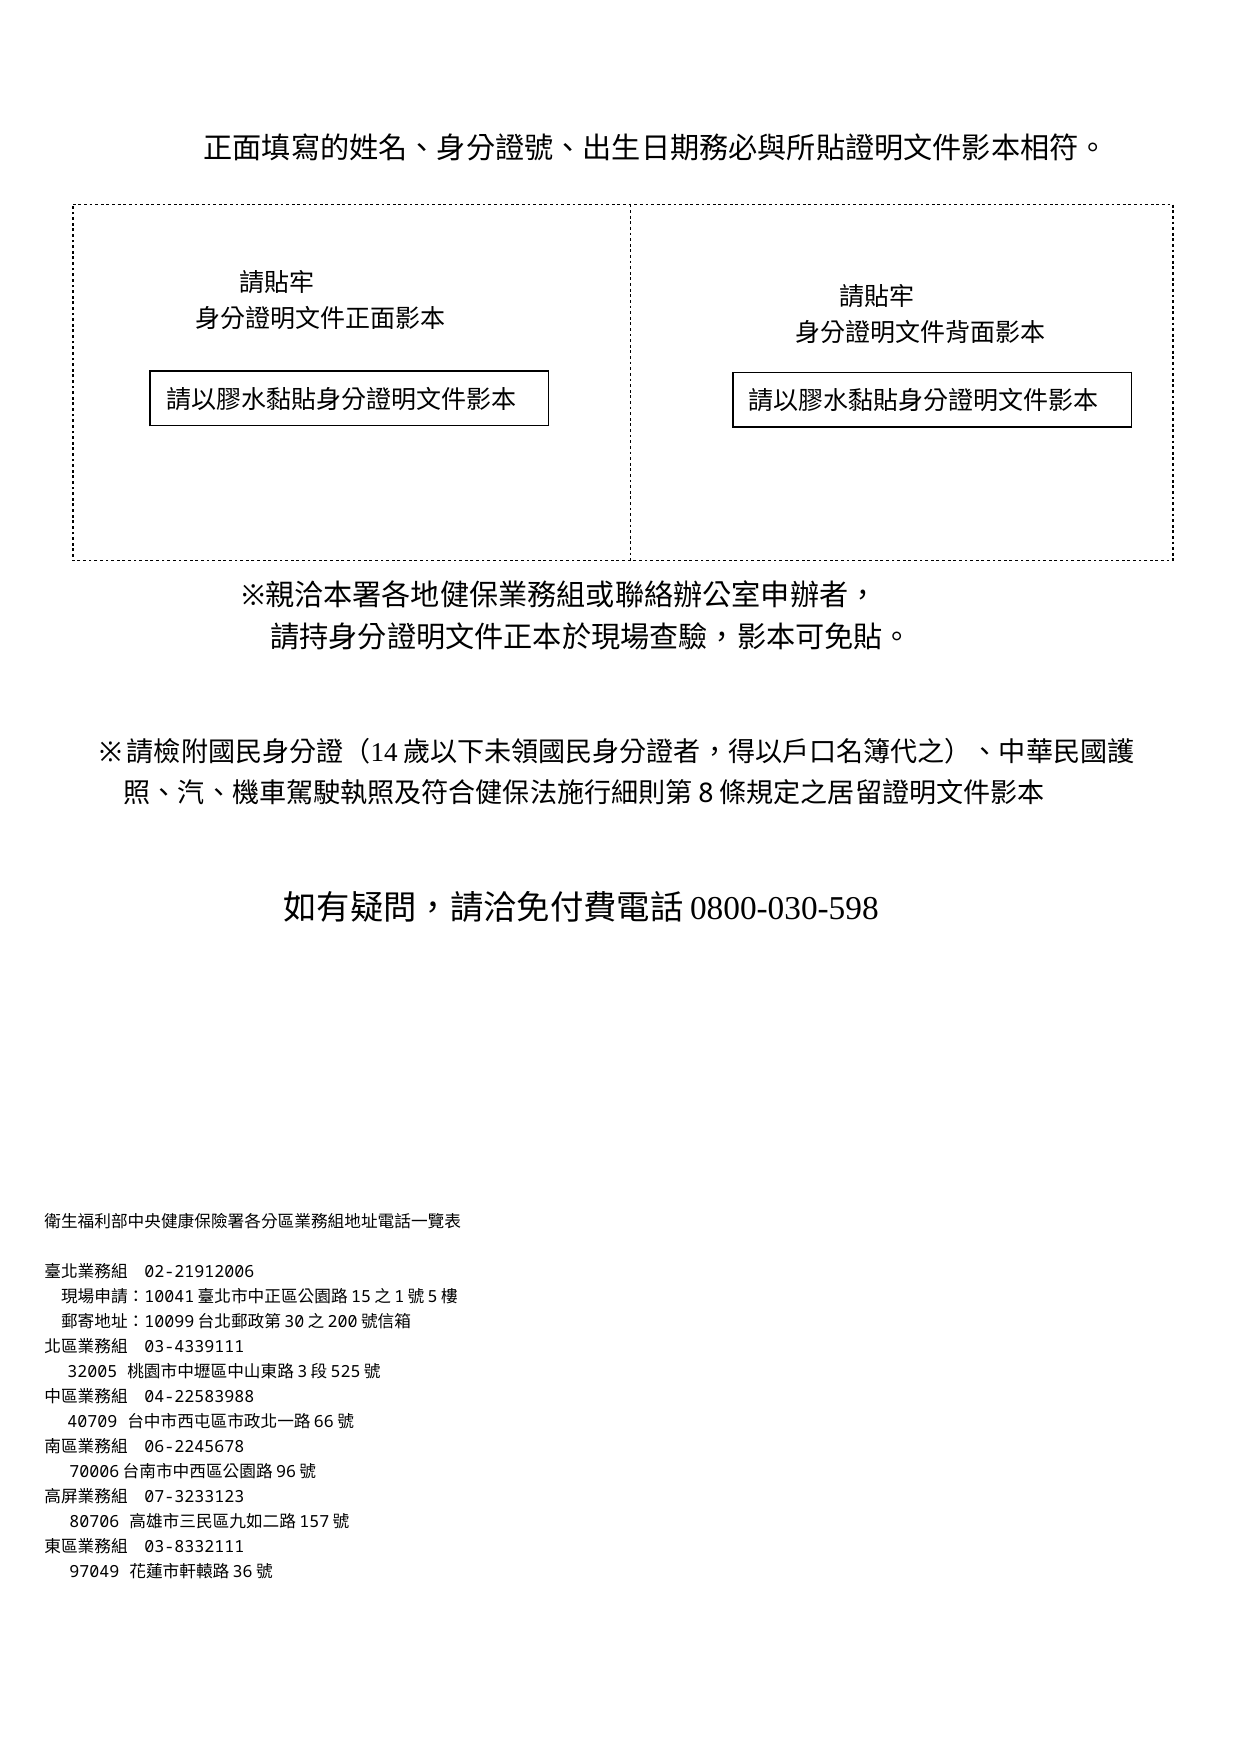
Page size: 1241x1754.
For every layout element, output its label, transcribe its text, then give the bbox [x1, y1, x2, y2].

text 80706 高雄市三民區九如二路157號 [44, 1507, 474, 1532]
text 衛生福利部中央健康保險署各分區業務組地址電話一覽表 [44, 1207, 474, 1232]
text 身分證明文件正面影本 [196, 298, 466, 334]
text 中區業務組 04-22583988 [44, 1382, 474, 1407]
text [781, 268, 1081, 372]
text 北區業務組 03-4339111 [44, 1332, 474, 1357]
text 臺北業務組 02-21912006 [44, 1257, 474, 1282]
text ※親洽本署各地健保業務組或聯絡辦公室申辦者， [241, 571, 1062, 614]
text 請持身分證明文件正本於現場查驗，影本可免貼。 [241, 614, 1062, 655]
text 97049 花蓮市軒轅路36號 [44, 1557, 474, 1582]
text 請貼牢 [196, 262, 466, 298]
text 郵寄地址：10099台北郵政第30之200號信箱 [44, 1307, 474, 1332]
text 請以膠水黏貼身分證明文件影本 [749, 381, 1116, 417]
text 現場申請：10041臺北市中正區公園路15之1號5樓 [44, 1282, 474, 1307]
text 南區業務組 06-2245678 [44, 1432, 474, 1457]
text 32005 桃園市中壢區中山東路3段525號 [44, 1357, 474, 1382]
text 東區業務組 03-8332111 [44, 1532, 474, 1557]
text 40709 台中市西屯區市政北一路66號 [44, 1407, 474, 1432]
text 高屏業務組 07-3233123 [44, 1482, 474, 1507]
text 70006台南市中西區公園路96號 [44, 1457, 474, 1482]
text ※請檢附國民身分證（14歲以下未領國民身分證者，得以戶口名簿代之）、中華民國護照、汽、機車駕駛執照及符合健保法施行細則第8條規定之居留證明文件影本 [94, 728, 1152, 811]
text 正面填寫的姓名、身分證號、出生日期務必與所貼證明文件影本相符。 [100, 104, 1211, 167]
text 如有疑問，請洽免付費電話0800-030-598 [283, 881, 953, 929]
text 身分證明文件背面影本 [796, 312, 1066, 348]
text 請貼牢 [796, 276, 1066, 312]
text 請以膠水黏貼身分證明文件影本 [166, 379, 533, 415]
text [268, 873, 968, 967]
text [181, 254, 481, 370]
